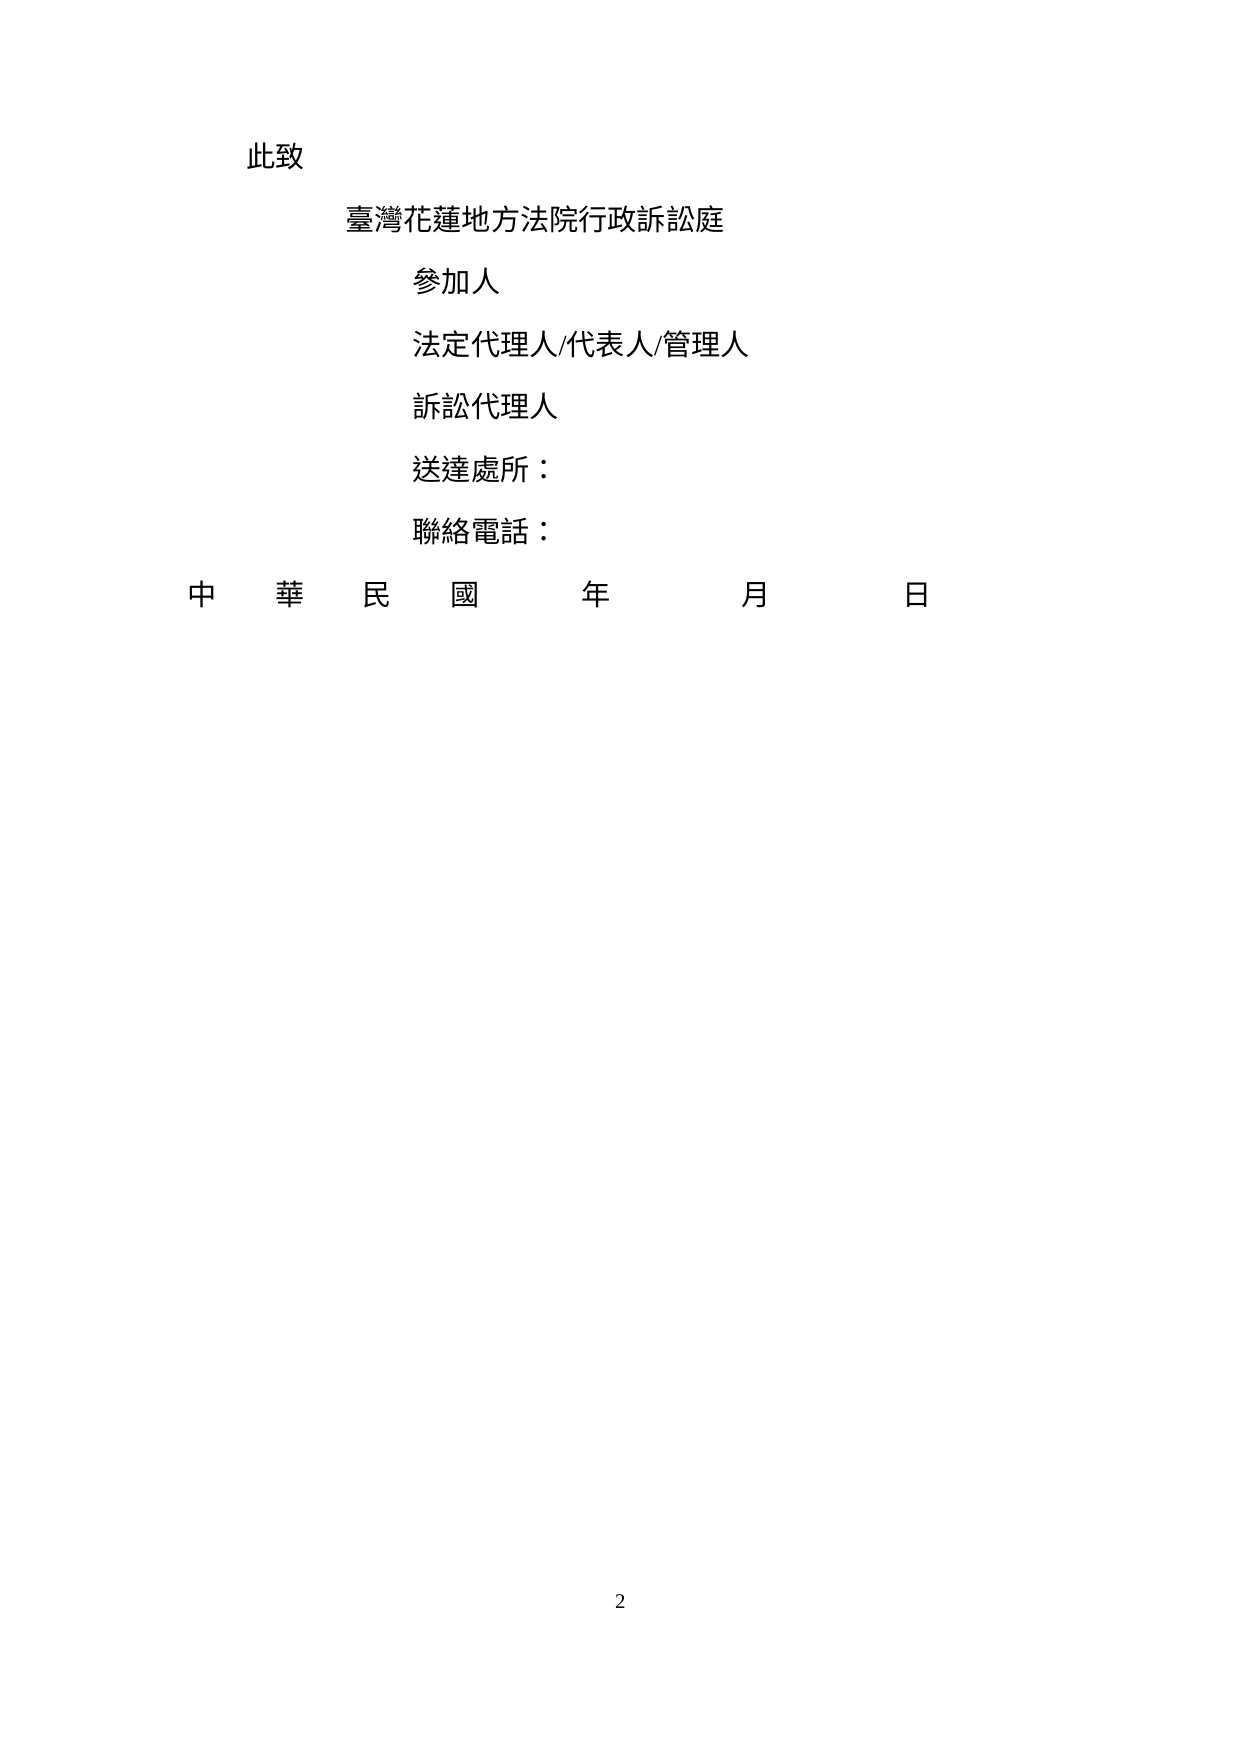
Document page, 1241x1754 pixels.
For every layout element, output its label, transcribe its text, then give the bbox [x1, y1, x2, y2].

text 臺灣花蓮地方法院行政訴訟庭 [187, 176, 1053, 238]
text 法定代理人/代表人/管理人 [412, 301, 1053, 363]
text 此致 [187, 113, 1053, 176]
text 聯絡電話： [412, 488, 1053, 551]
text 送達處所： [412, 426, 1053, 488]
text 訴訟代理人 [412, 363, 1053, 426]
text 中 華 民 國 年 月 日 [187, 551, 1053, 613]
text 參加人 [412, 238, 1053, 301]
